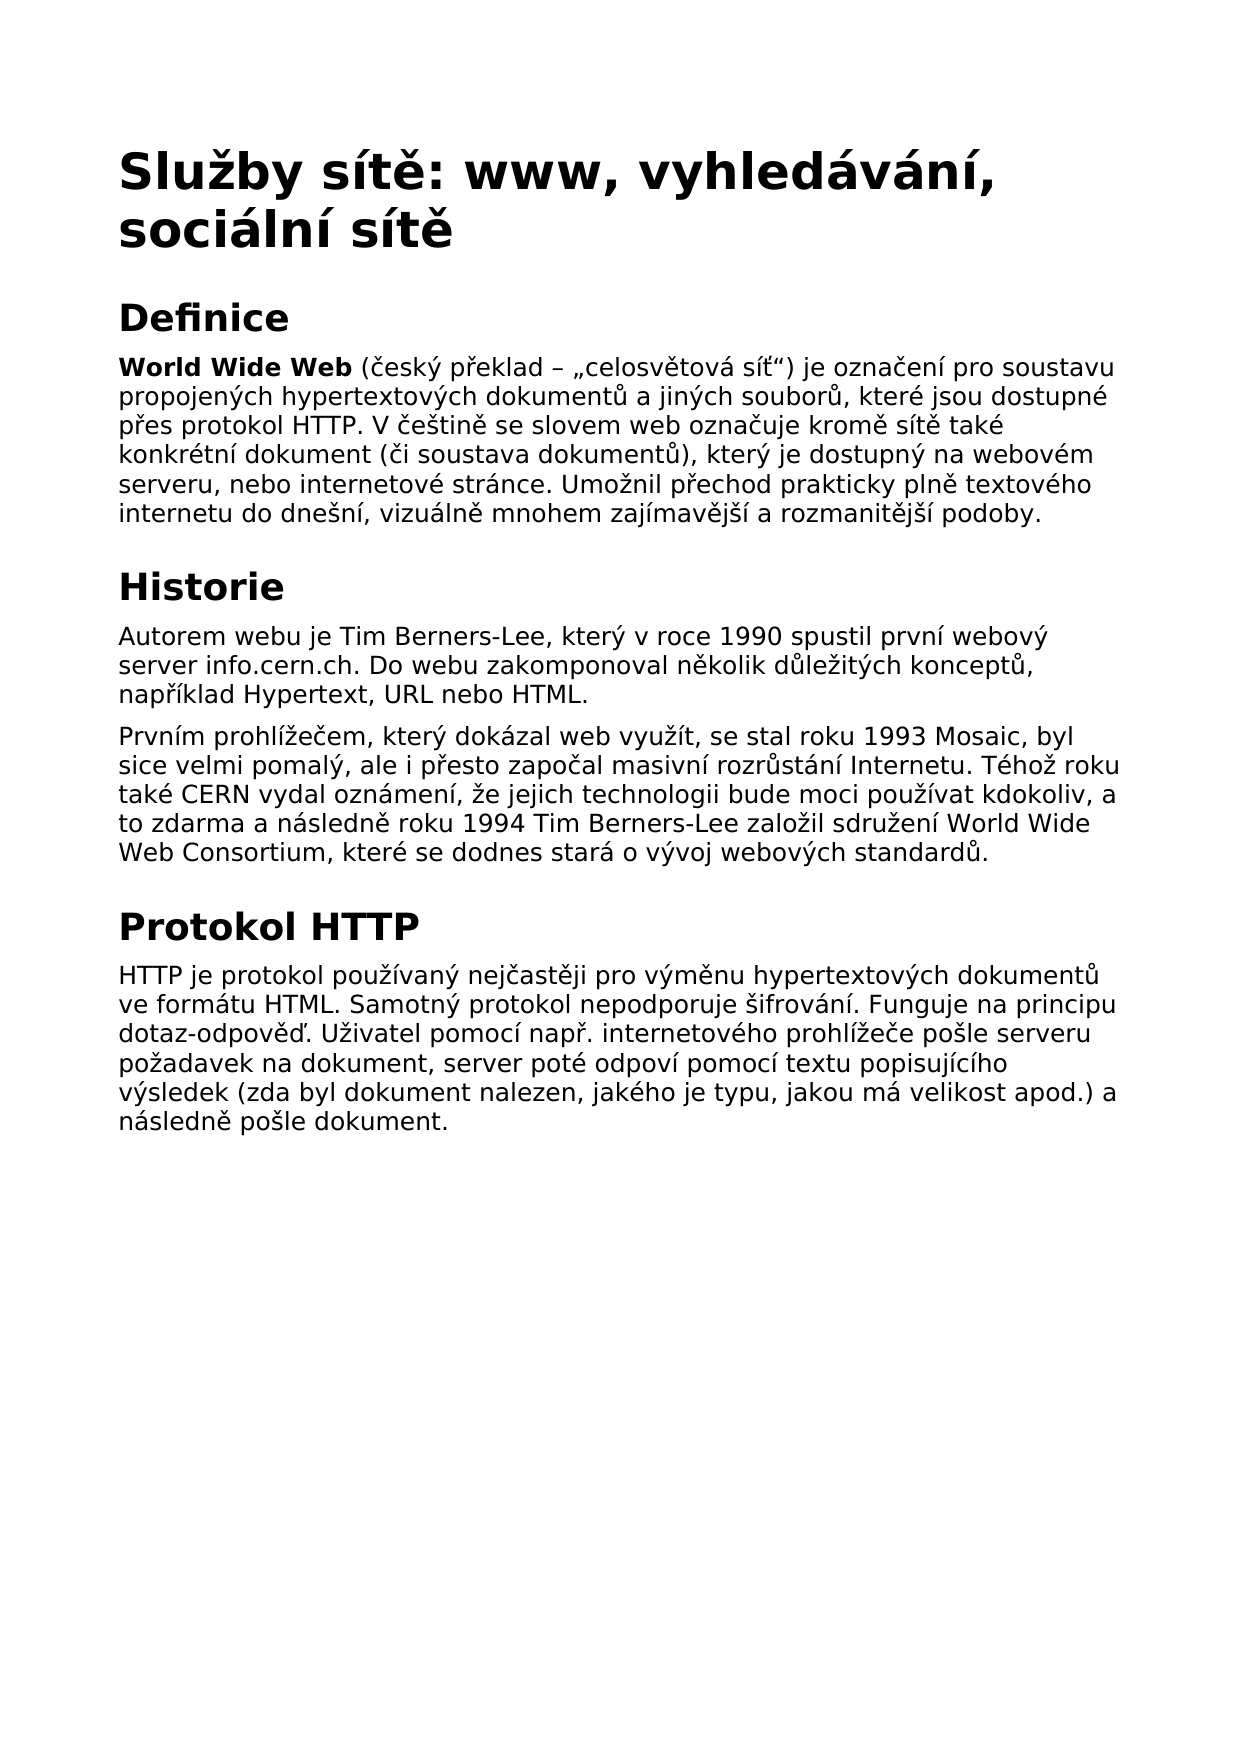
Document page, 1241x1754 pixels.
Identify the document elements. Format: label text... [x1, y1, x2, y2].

subtitle Služby sítě: www, vyhledávání, sociální sítě [118, 143, 1122, 259]
subtitle Historie [118, 566, 1122, 609]
subtitle Definice [118, 297, 1122, 341]
text HTTP je protokol používaný nejčastěji pro výměnu hypertextových dokumentů ve formátu HTML. Samotný protokol nepodporuje šifrování. Funguje na principu dotaz-odpověď. Uživatel pomocí např. internetového prohlížeče pošle serveru požadavek na dokument, server poté odpoví pomocí textu popisujícího výsledek (zda byl dokument nalezen, jakého je typu, jakou má velikost apod.) a následně pošle dokument. [118, 961, 1122, 1136]
text Autorem webu je Tim Berners-Lee, který v roce 1990 spustil první webový server info.cern.ch. Do webu zakomponoval několik důležitých konceptů, například Hypertext, URL nebo HTML. [118, 622, 1122, 709]
text Prvním prohlížečem, který dokázal web využít, se stal roku 1993 Mosaic, byl sice velmi pomalý, ale i přesto započal masivní rozrůstání Internetu. Téhož roku také CERN vydal oznámení, že jejich technologii bude moci používat kdokoliv, a to zdarma a následně roku 1994 Tim Berners-Lee založil sdružení World Wide Web Consortium, které se dodnes stará o vývoj webových standardů. [118, 722, 1122, 868]
text World Wide Web (český překlad – „celosvětová síť“) je označení pro soustavu propojených hypertextových dokumentů a jiných souborů, které jsou dostupné přes protokol HTTP. V češtině se slovem web označuje kromě sítě také konkrétní dokument (či soustava dokumentů), který je dostupný na webovém serveru, nebo internetové stránce. Umožnil přechod prakticky plně textového internetu do dnešní, vizuálně mnohem zajímavější a rozmanitější podoby. [118, 353, 1122, 528]
subtitle Protokol HTTP [118, 905, 1122, 949]
